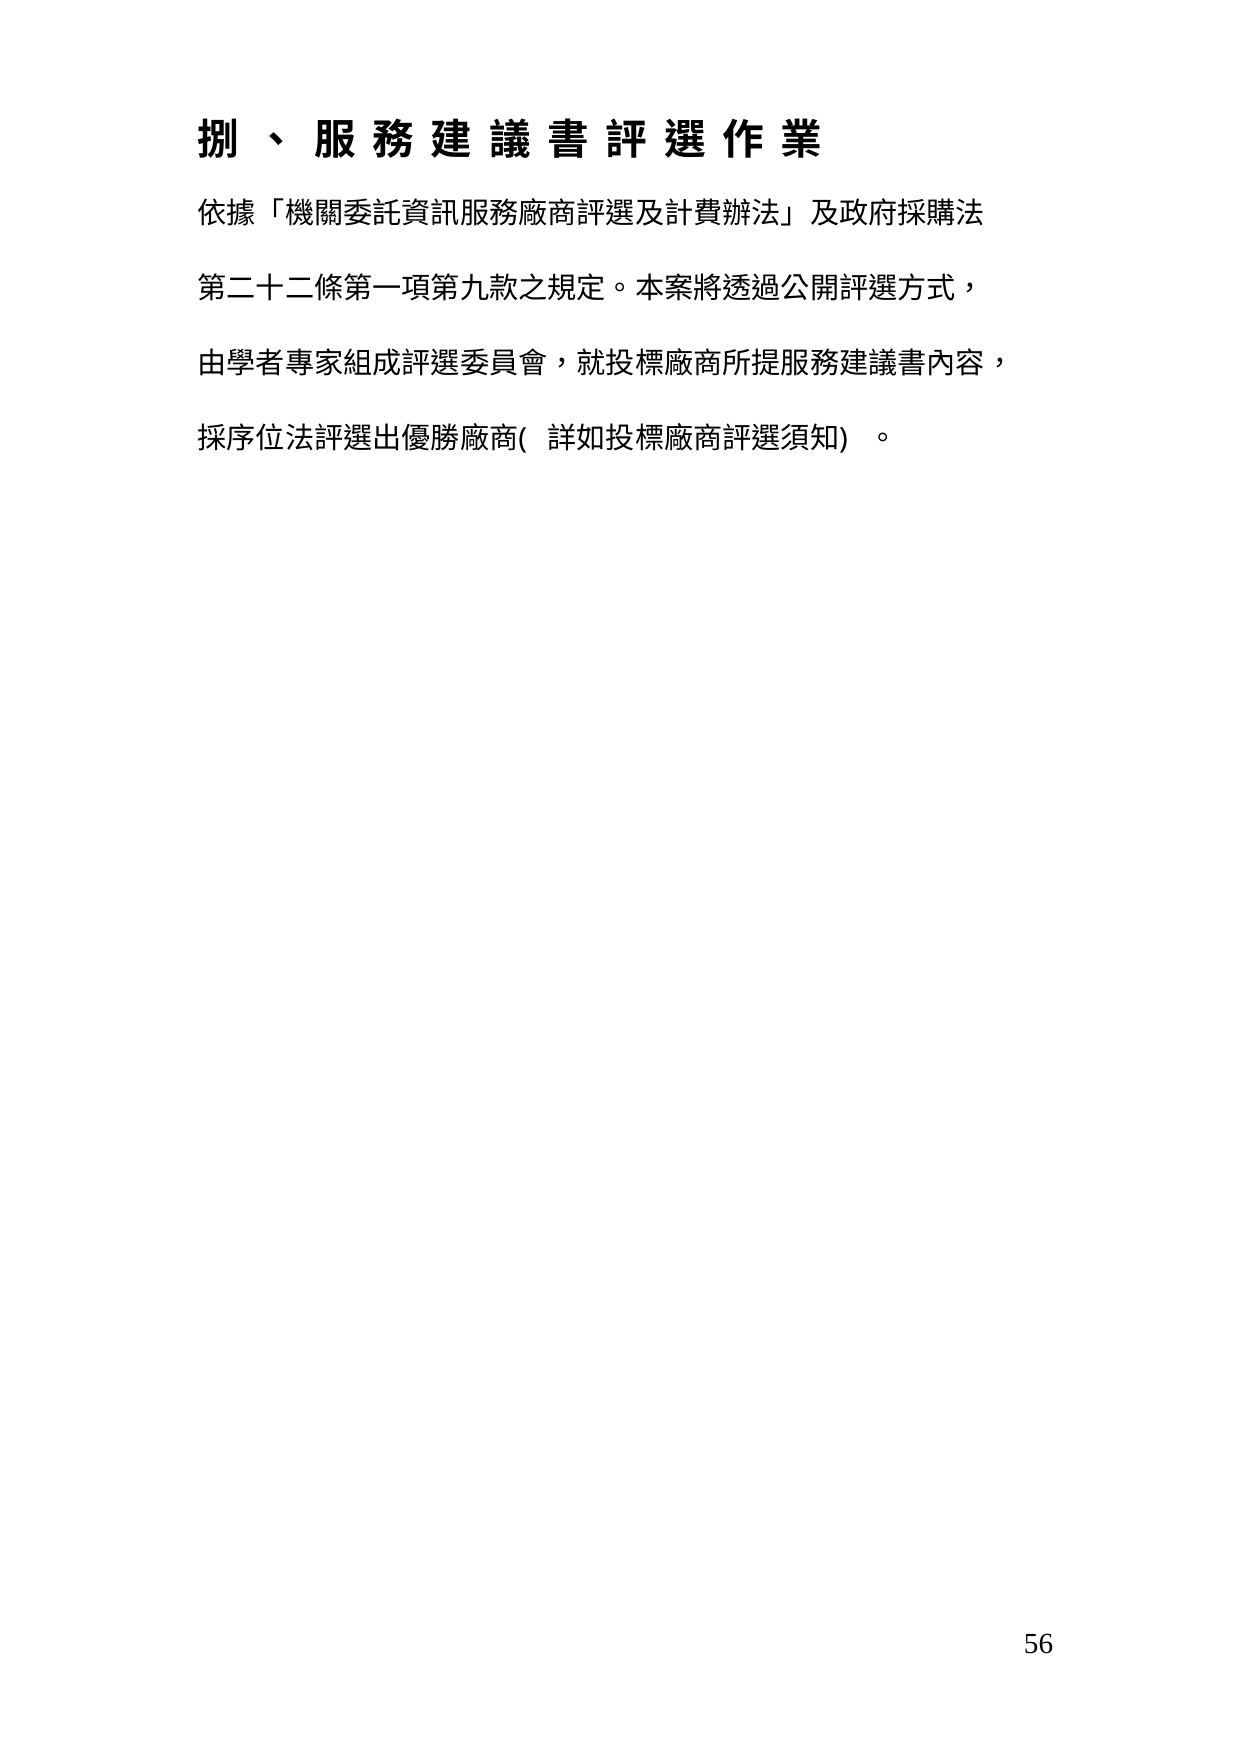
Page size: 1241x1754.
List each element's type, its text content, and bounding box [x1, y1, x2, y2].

text 依據「機關委託資訊服務廠商評選及計費辦法」及政府採購法第二十二條第一項第九款之規定。本案將透過公開評選方式，由學者專家組成評選委員會，就投標廠商所提服務建議書內容，採序位法評選出優勝廠商(詳如投標廠商評選須知)。 [197, 174, 1013, 474]
subtitle 服務建議書評選作業 [197, 99, 1043, 174]
